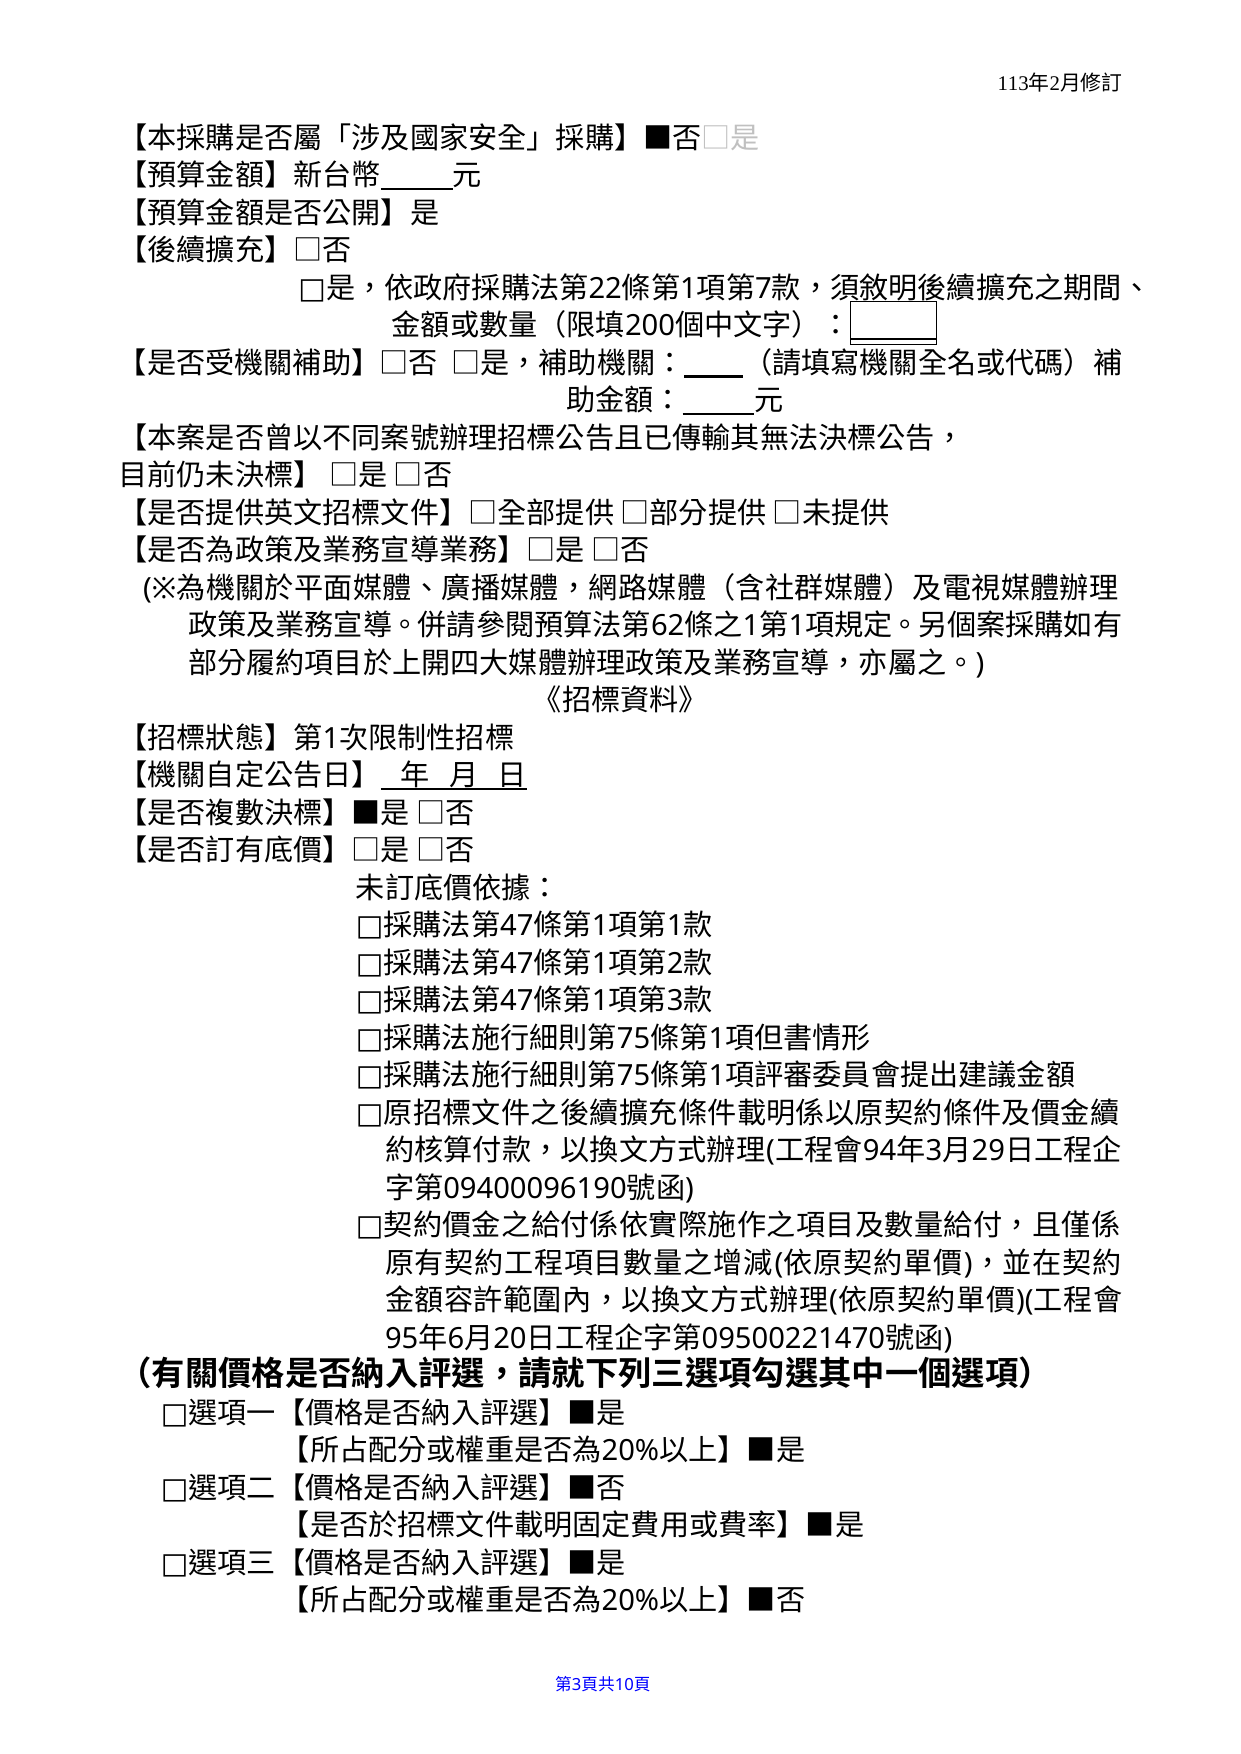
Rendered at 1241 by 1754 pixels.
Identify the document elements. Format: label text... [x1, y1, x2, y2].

text （有關價格是否納入評選，請就下列三選項勾選其中一個選項） [118, 1356, 1122, 1393]
text 未訂底價依據： [356, 868, 1122, 906]
text 【招標狀態】第1次限制性招標 [118, 718, 1122, 756]
text □採購法施行細則第75條第1項但書情形 [356, 1018, 1122, 1056]
text □選項一【價格是否納入評選】■是 [161, 1393, 1122, 1431]
text 【所占配分或權重是否為20%以上】■是 [281, 1431, 1122, 1468]
text □原招標文件之後續擴充條件載明係以原契約條件及價金續約核算付款，以換文方式辦理(工程會94年3月29日工程企字第09400096190號函) [356, 1093, 1122, 1206]
text □採購法第47條第1項第3款 [356, 981, 1122, 1018]
text 【是否受機關補助】□否 □是，補助機關： （請填寫機關全名或代碼）補助金額： 元 [118, 343, 1122, 418]
text 【預算金額】新台幣 元 [118, 156, 1122, 193]
text 【機關自定公告日】 年 月 日 [118, 756, 1122, 793]
text 【是否訂有底價】□是 □否 [118, 831, 1122, 868]
text □採購法第47條第1項第1款 [356, 906, 1122, 943]
text 目前仍未決標】 □是 □否 [118, 456, 1122, 493]
text □是，依政府採購法第22條第1項第7款，須敘明後續擴充之期間、金額或數量（限填200個中文字）： [298, 268, 1122, 343]
text 【是否提供英文招標文件】□全部提供 □部分提供 □未提供 [118, 493, 1122, 531]
text 【是否於招標文件載明固定費用或費率】■是 [281, 1506, 1122, 1543]
text (※為機關於平面媒體、廣播媒體，網路媒體（含社群媒體）及電視媒體辦理政策及業務宣導。併請參閱預算法第62條之1第1項規定。另個案採購如有部分履約項目於上開四大媒體辦理政策及業務宣導，亦屬之。) [143, 568, 1122, 681]
text □採購法施行細則第75條第1項評審委員會提出建議金額 [356, 1056, 1122, 1093]
text □選項二【價格是否納入評選】■否 [161, 1468, 1122, 1506]
text 【是否為政策及業務宣導業務】□是 □否 [118, 531, 1122, 568]
text □採購法第47條第1項第2款 [356, 943, 1122, 981]
text 《招標資料》 [118, 681, 1122, 718]
text 【是否複數決標】■是 □否 [118, 793, 1122, 831]
text 【預算金額是否公開】是 [118, 193, 1122, 231]
text □契約價金之給付係依實際施作之項目及數量給付，且僅係原有契約工程項目數量之增減(依原契約單價)，並在契約金額容許範圍內，以換文方式辦理(依原契約單價)(工程會95年6月20日工程企字第09500221470號函) [356, 1206, 1122, 1356]
text 【後續擴充】□否 [118, 231, 1122, 268]
text □選項三【價格是否納入評選】■是 [161, 1543, 1122, 1581]
text 【本案是否曾以不同案號辦理招標公告且已傳輸其無法決標公告， [118, 418, 1122, 456]
text 【本採購是否屬「涉及國家安全」採購】■否□是 [118, 118, 1122, 156]
text 【所占配分或權重是否為20%以上】■否 [281, 1581, 1122, 1618]
